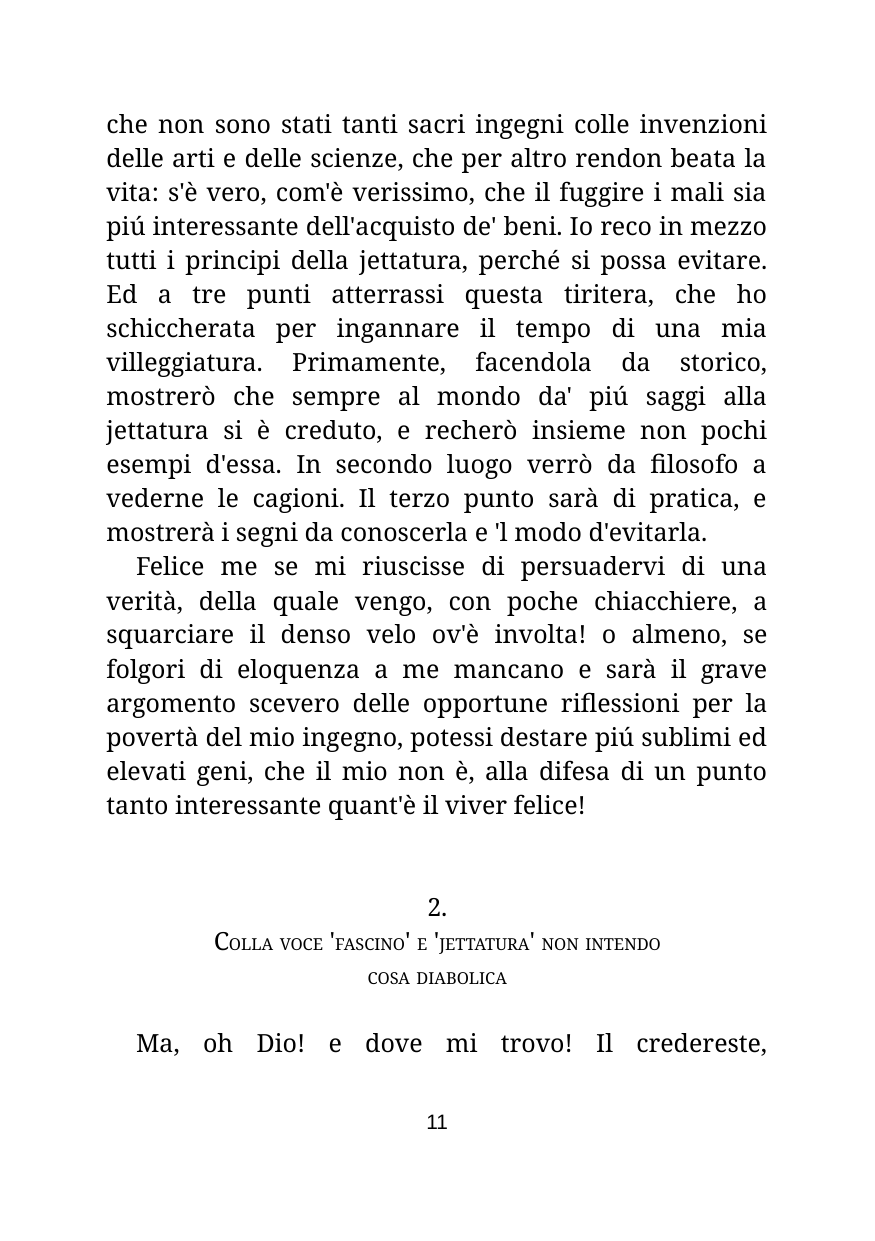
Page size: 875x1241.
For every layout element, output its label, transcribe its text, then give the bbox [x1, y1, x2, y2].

text 2. [106, 890, 768, 924]
text che non sono stati tanti sacri ingegni colle invenzioni delle arti e delle scienze, che per altro rendon beata la vita: s'è vero, com'è verissimo, che il fuggire i mali sia piú interessante dell'acquisto de' beni. Io reco in mezzo tutti i principi della jettatura, perché si possa evitare. Ed a tre punti atterrassi questa tiritera, che ho schiccherata per ingannare il tempo di una mia villeggiatura. Primamente, facendola da storico, mostrerò che sempre al mondo da' piú saggi alla jettatura si è creduto, e recherò insieme non pochi esempi d'essa. In secondo luogo verrò da filosofo a vederne le cagioni. Il terzo punto sarà di pratica, e mostrerà i segni da conoscerla e 'l modo d'evitarla. [106, 106, 768, 549]
text Colla voce 'fascino' e 'jettatura' non intendo cosa diabolica [106, 924, 768, 992]
text Ma, oh Dio! e dove mi trovo! Il credereste, [106, 1026, 768, 1060]
text Felice me se mi riuscisse di persuadervi di una verità, della quale vengo, con poche chiacchiere, a squarciare il denso velo ov'è involta! o almeno, se folgori di eloquenza a me mancano e sarà il grave argomento scevero delle opportune riflessioni per la povertà del mio ingegno, potessi destare piú sublimi ed elevati geni, che il mio non è, alla difesa di un punto tanto interessante quant'è il viver felice! [106, 549, 768, 822]
